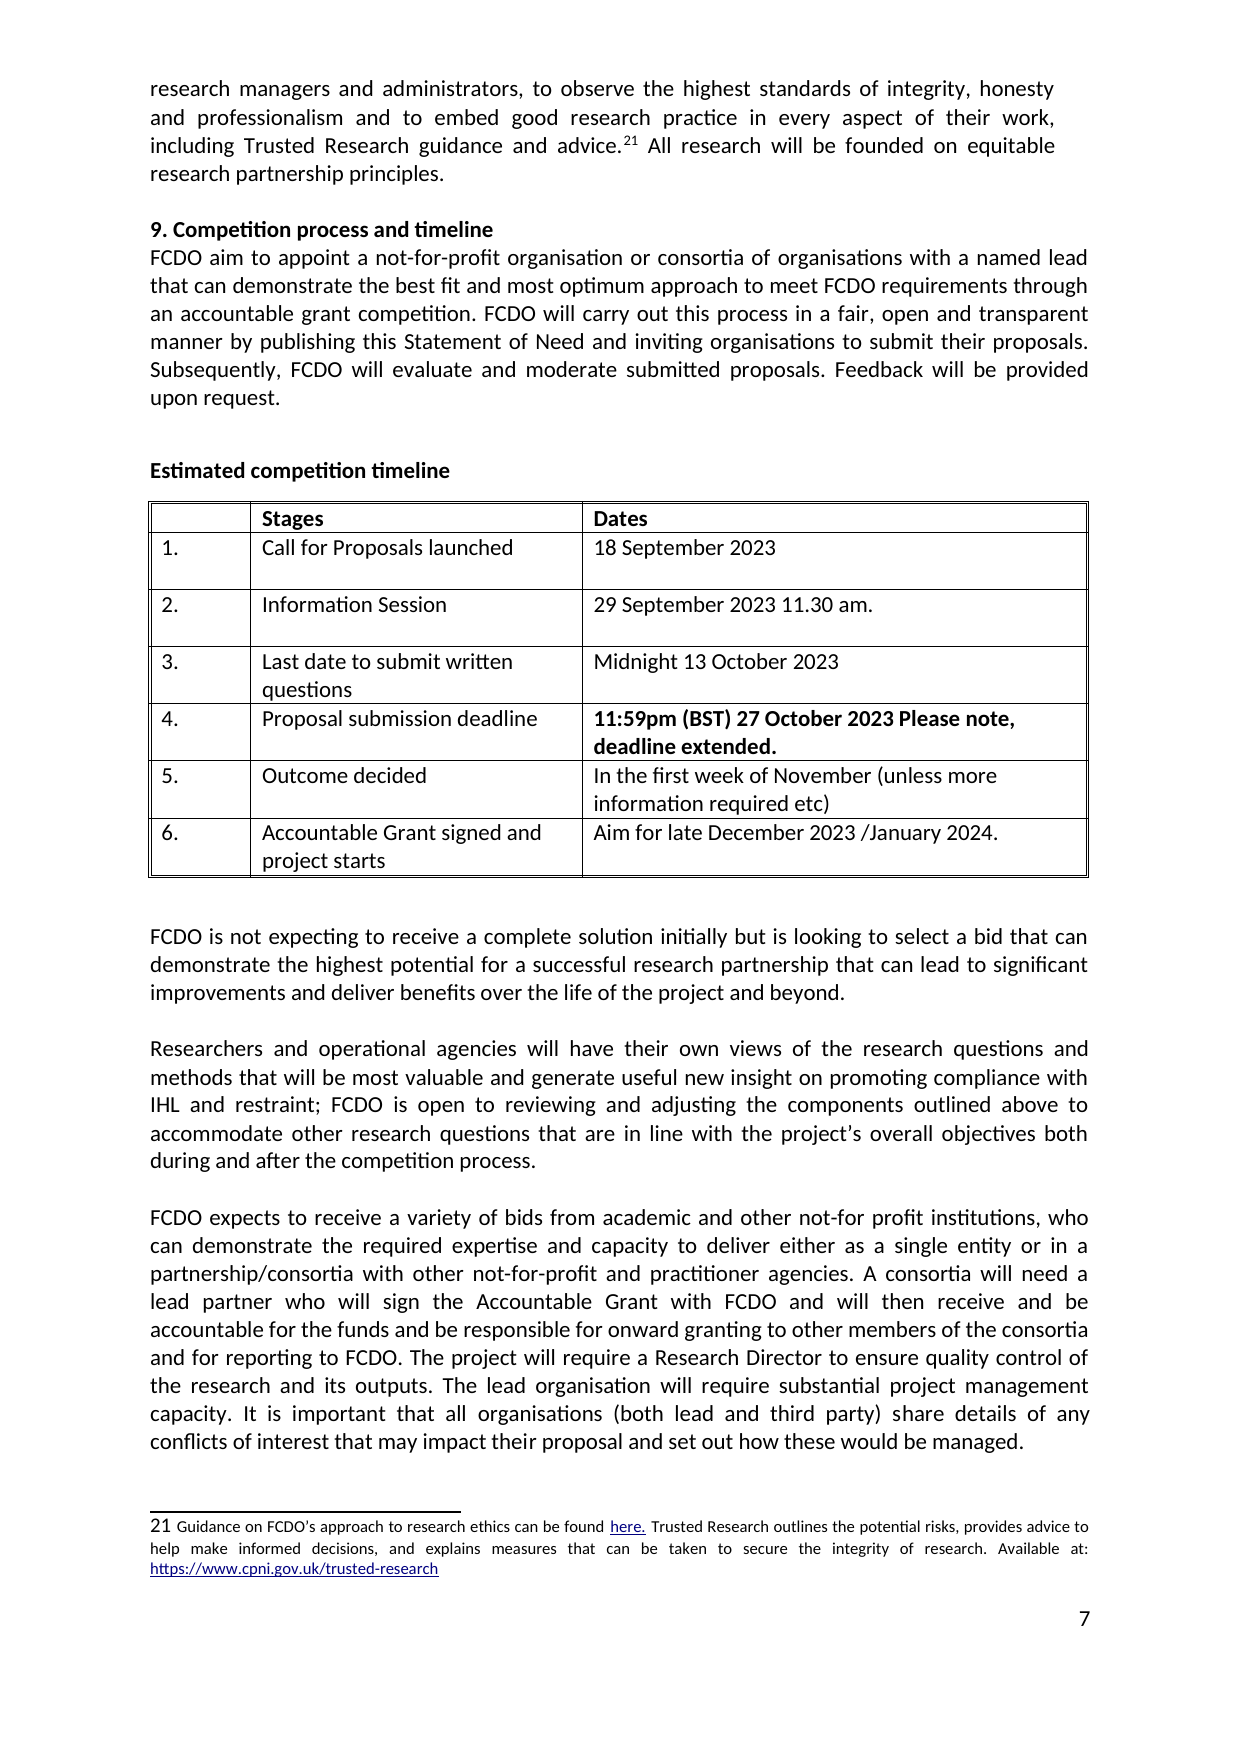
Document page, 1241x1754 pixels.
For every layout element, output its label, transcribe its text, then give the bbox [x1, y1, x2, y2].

text FCDO is not expecting to receive a complete solution initially but is looking to select a bid that can demonstrate the highest potential for a successful research partnership that can lead to significant improvements and deliver benefits over the life of the project and beyond. [150, 922, 1090, 1007]
table_cell 29 September 2023 11.30 am. [583, 590, 1086, 646]
table_cell Accountable Grant signed and project starts [251, 819, 582, 874]
table_cell 1. [152, 533, 250, 589]
table_cell 5. [152, 761, 250, 817]
table_cell 4. [152, 704, 250, 760]
text FCDO aim to appoint a not-for-profit organisation or consortia of organisations with a named lead that can demonstrate the best fit and most optimum approach to meet FCDO requirements through an accountable grant competition. FCDO will carry out this process in a fair, open and transparent manner by publishing this Statement of Need and inviting organisations to submit their proposals. Subsequently, FCDO will evaluate and moderate submitted proposals. Feedback will be provided upon request. [150, 243, 1090, 411]
text FCDO expects to receive a variety of bids from academic and other not-for profit institutions, who can demonstrate the required expertise and capacity to deliver either as a single entity or in a partnership/consortia with other not-for-profit and practitioner agencies. A consortia will need a lead partner who will sign the Accountable Grant with FCDO and will then receive and be accountable for the funds and be responsible for onward granting to other members of the consortia and for reporting to FCDO. The project will require a Research Director to ensure quality control of the research and its outputs. The lead organisation will require substantial project management capacity. It is important that all organisations (both lead and third party) share details of any conflicts of interest that may impact their proposal and set out how these would be managed. [150, 1203, 1090, 1455]
table_header Dates [583, 504, 1086, 532]
table_cell 2. [152, 590, 250, 646]
table_cell Outcome decided [251, 761, 582, 817]
table_cell Proposal submission deadline [251, 704, 582, 760]
table_header Stages [251, 504, 582, 532]
table_cell 3. [152, 647, 250, 703]
table_cell Midnight 13 October 2023 [583, 647, 1086, 703]
table_cell Aim for late December 2023 /January 2024. [583, 819, 1086, 874]
text Estimated competition timeline [150, 456, 1090, 484]
text 9. Competition process and timeline [150, 215, 1090, 243]
table_cell 18 September 2023 [583, 533, 1086, 589]
text research managers and administrators, to observe the highest standards of integrity, honesty and professionalism and to embed good research practice in every aspect of their work, including Trusted Research guidance and advice. All research will be founded on equitable research partnership principles. [150, 74, 1056, 187]
text Guidance on FCDO’s approach to research ethics can be found here. Trusted Research outlines the potential risks, provides advice to help make informed decisions, and explains measures that can be taken to secure the integrity of research. Available at: https://www.cpni.gov.uk/trusted-research [150, 1512, 1090, 1578]
table_cell In the first week of November (unless more information required etc) [583, 761, 1086, 817]
text Researchers and operational agencies will have their own views of the research questions and methods that will be most valuable and generate useful new insight on promoting compliance with IHL and restraint; FCDO is open to reviewing and adjusting the components outlined above to accommodate other research questions that are in line with the project’s overall objectives both during and after the competition process. [150, 1034, 1090, 1175]
table_cell 11:59pm (BST) 27 October 2023 Please note, deadline extended. [583, 704, 1086, 760]
table_header [152, 504, 250, 532]
table_cell Call for Proposals launched [251, 533, 582, 589]
table_cell 6. [152, 819, 250, 874]
table_cell Last date to submit written questions [251, 647, 582, 703]
table_cell Information Session [251, 590, 582, 646]
